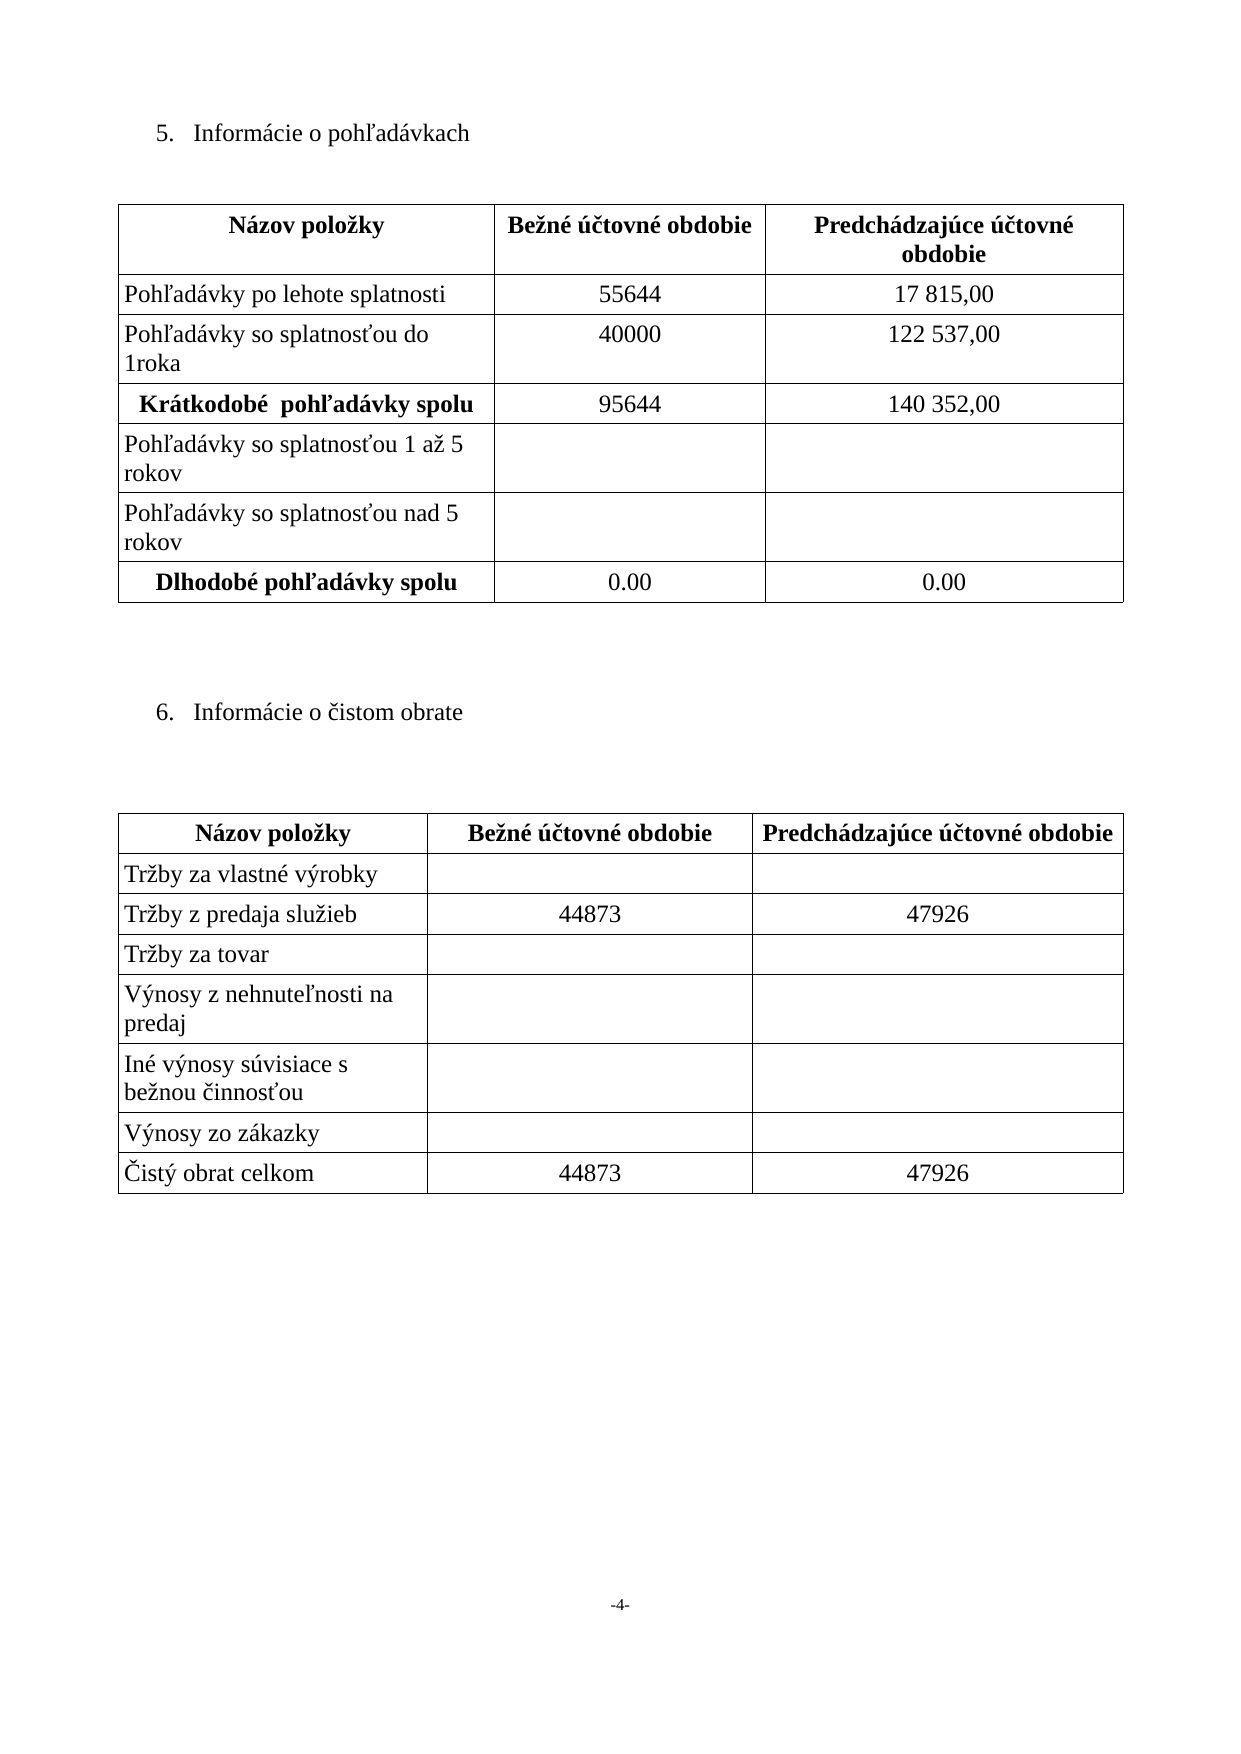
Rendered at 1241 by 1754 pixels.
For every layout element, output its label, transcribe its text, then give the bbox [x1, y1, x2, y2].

table_cell 44873 [428, 1153, 752, 1192]
table_cell [428, 1113, 752, 1152]
table_cell [753, 854, 1123, 893]
table_cell 140 352,00 [766, 384, 1123, 423]
table_cell [753, 975, 1123, 1043]
table_cell 40000 [495, 315, 765, 383]
table_cell 44873 [428, 894, 752, 933]
table_header Predchádzajúce účtovné obdobie [753, 814, 1123, 853]
table_cell Pohľadávky po lehote splatnosti [119, 275, 494, 314]
table_cell Krátkodobé pohľadávky spolu [119, 384, 494, 423]
table_header Predchádzajúce účtovné obdobie [766, 205, 1123, 273]
table_cell 122 537,00 [766, 315, 1123, 383]
table_cell 17 815,00 [766, 275, 1123, 314]
table_cell [428, 975, 752, 1043]
table_header Názov položky [119, 205, 494, 273]
list Informácie o pohľadávkach [156, 118, 1122, 147]
table_cell [428, 1044, 752, 1112]
table_cell 95644 [495, 384, 765, 423]
table_cell [753, 935, 1123, 974]
table_cell [766, 424, 1123, 492]
table_header Bežné účtovné obdobie [428, 814, 752, 853]
table_cell [495, 493, 765, 561]
table_cell Čistý obrat celkom [119, 1153, 427, 1192]
table_header Bežné účtovné obdobie [495, 205, 765, 273]
table_cell Pohľadávky so splatnosťou 1 až 5 rokov [119, 424, 494, 492]
table_cell Tržby za vlastné výrobky [119, 854, 427, 893]
table_cell [428, 935, 752, 974]
table_cell 47926 [753, 1153, 1123, 1192]
table_cell [766, 493, 1123, 561]
table_cell 0,00 [766, 562, 1123, 602]
table_header Názov položky [119, 814, 427, 853]
table_cell [753, 1113, 1123, 1152]
table_cell Dlhodobé pohľadávky spolu [119, 562, 494, 602]
table_cell Pohľadávky so splatnosťou do 1roka [119, 315, 494, 383]
table_cell [753, 1044, 1123, 1112]
table_cell Pohľadávky so splatnosťou nad 5 rokov [119, 493, 494, 561]
table_cell [428, 854, 752, 893]
table_cell Tržby za tovar [119, 935, 427, 974]
table_cell 0,00 [495, 562, 765, 602]
table_cell Výnosy zo zákazky [119, 1113, 427, 1152]
table_cell [495, 424, 765, 492]
text -4- [118, 1595, 1122, 1614]
table_cell 47926 [753, 894, 1123, 933]
table_cell Tržby z predaja služieb [119, 894, 427, 933]
list Informácie o čistom obrate [156, 697, 1122, 726]
table_cell 55644 [495, 275, 765, 314]
table_cell Iné výnosy súvisiace s bežnou činnosťou [119, 1044, 427, 1112]
table_cell Výnosy z nehnuteľnosti na predaj [119, 975, 427, 1043]
